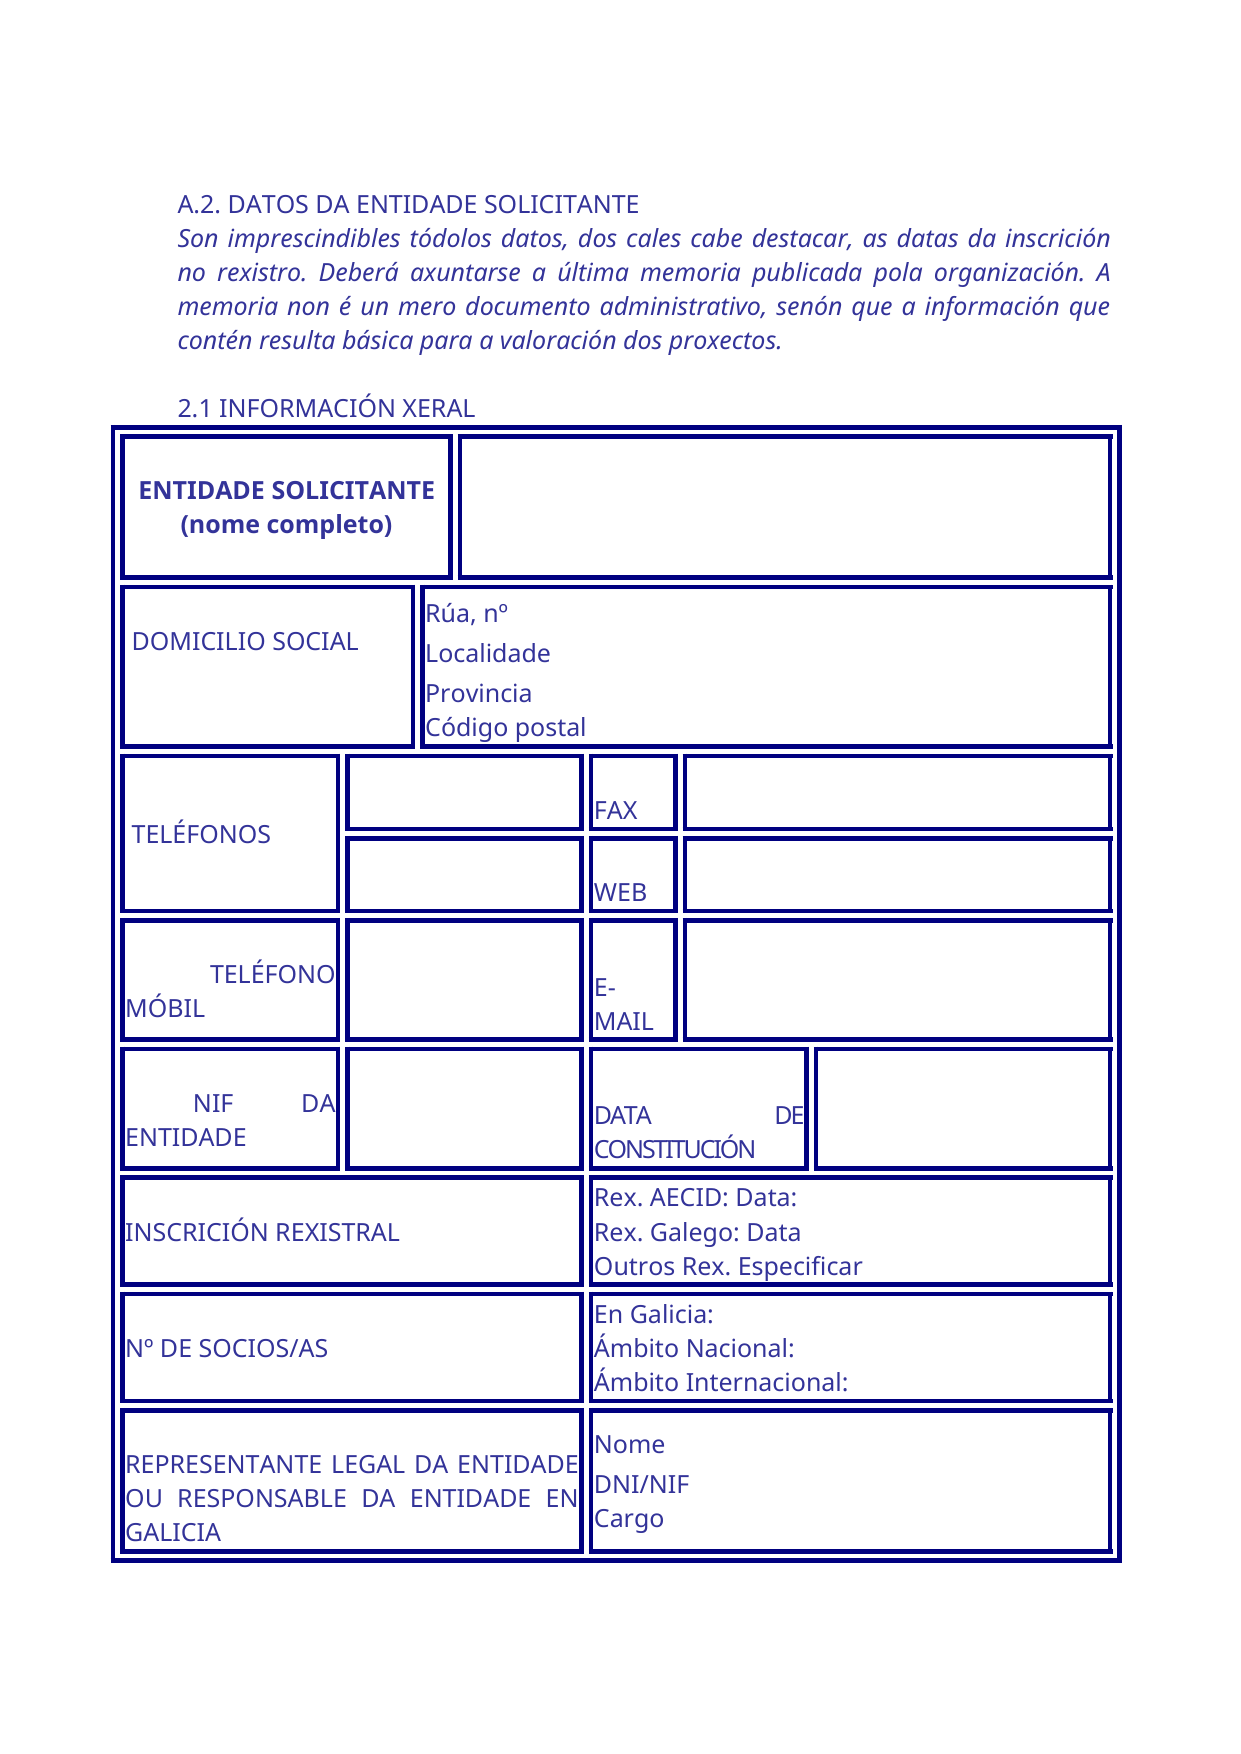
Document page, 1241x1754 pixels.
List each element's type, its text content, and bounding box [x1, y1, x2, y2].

table_cell WEB [586, 826, 680, 908]
table_cell INSCRICIÓN REXISTRAL [118, 1166, 586, 1282]
table_cell [350, 758, 579, 826]
table_cell FAX [586, 749, 680, 826]
table_cell DATA DE CONSTITUCIÓN [586, 1037, 811, 1166]
table_cell [811, 1037, 1115, 1166]
table_cell TELÉFONOS [118, 744, 343, 908]
table_cell [818, 1051, 1108, 1166]
table_cell Rúa, nº Localidade Provincia Código postal [418, 575, 1115, 744]
text 2.1 INFORMACIÓN XERAL [177, 391, 1063, 425]
table_cell REPRESENTANTE LEGAL DA ENTIDADE OU RESPONSABLE DA ENTIDADE EN GALICIA [118, 1399, 586, 1549]
table_cell [350, 923, 579, 1037]
subtitle A.2. DATOS DA ENTIDADE SOLICITANTE [177, 186, 1063, 220]
table_cell E- MAIL [586, 909, 680, 1037]
table_cell [343, 1037, 586, 1166]
table_cell Nº DE SOCIOS/AS [118, 1282, 586, 1398]
table_cell Nome DNI/NIF Cargo [586, 1399, 1115, 1549]
table_cell Rex. AECID: Data: Rex. Galego: Data Outros Rex. Especificar [586, 1166, 1115, 1282]
table_cell TELÉFONO MÓBIL [118, 909, 343, 1037]
table_cell [343, 826, 586, 908]
table_cell [680, 744, 1115, 826]
table_cell NIF DA ENTIDADE [118, 1037, 343, 1166]
table_cell [680, 826, 1115, 908]
table_header ENTIDADE SOLICITANTE (nome completo) [118, 430, 455, 575]
table_header [455, 430, 1115, 575]
table_cell [680, 909, 1115, 1037]
table_cell [343, 744, 586, 826]
table_cell [687, 841, 1108, 908]
table_cell [687, 758, 1108, 826]
table_cell [350, 1051, 579, 1166]
table_header [462, 439, 1108, 575]
text Son imprescindibles tódolos datos, dos cales cabe destacar, as datas da inscrición no rexistro. Deberá axuntarse a última memoria publicada pola organización. A memoria non é un mero documento administrativo, senón que a información que contén resulta básica para a valoración dos proxectos. [177, 220, 1115, 357]
table_cell [343, 909, 586, 1037]
table_cell [350, 841, 579, 908]
table_cell En Galicia: Ámbito Nacional: Ámbito Internacional: [586, 1282, 1115, 1398]
table_cell [687, 923, 1108, 1037]
table_cell DOMICILIO SOCIAL [118, 575, 418, 744]
